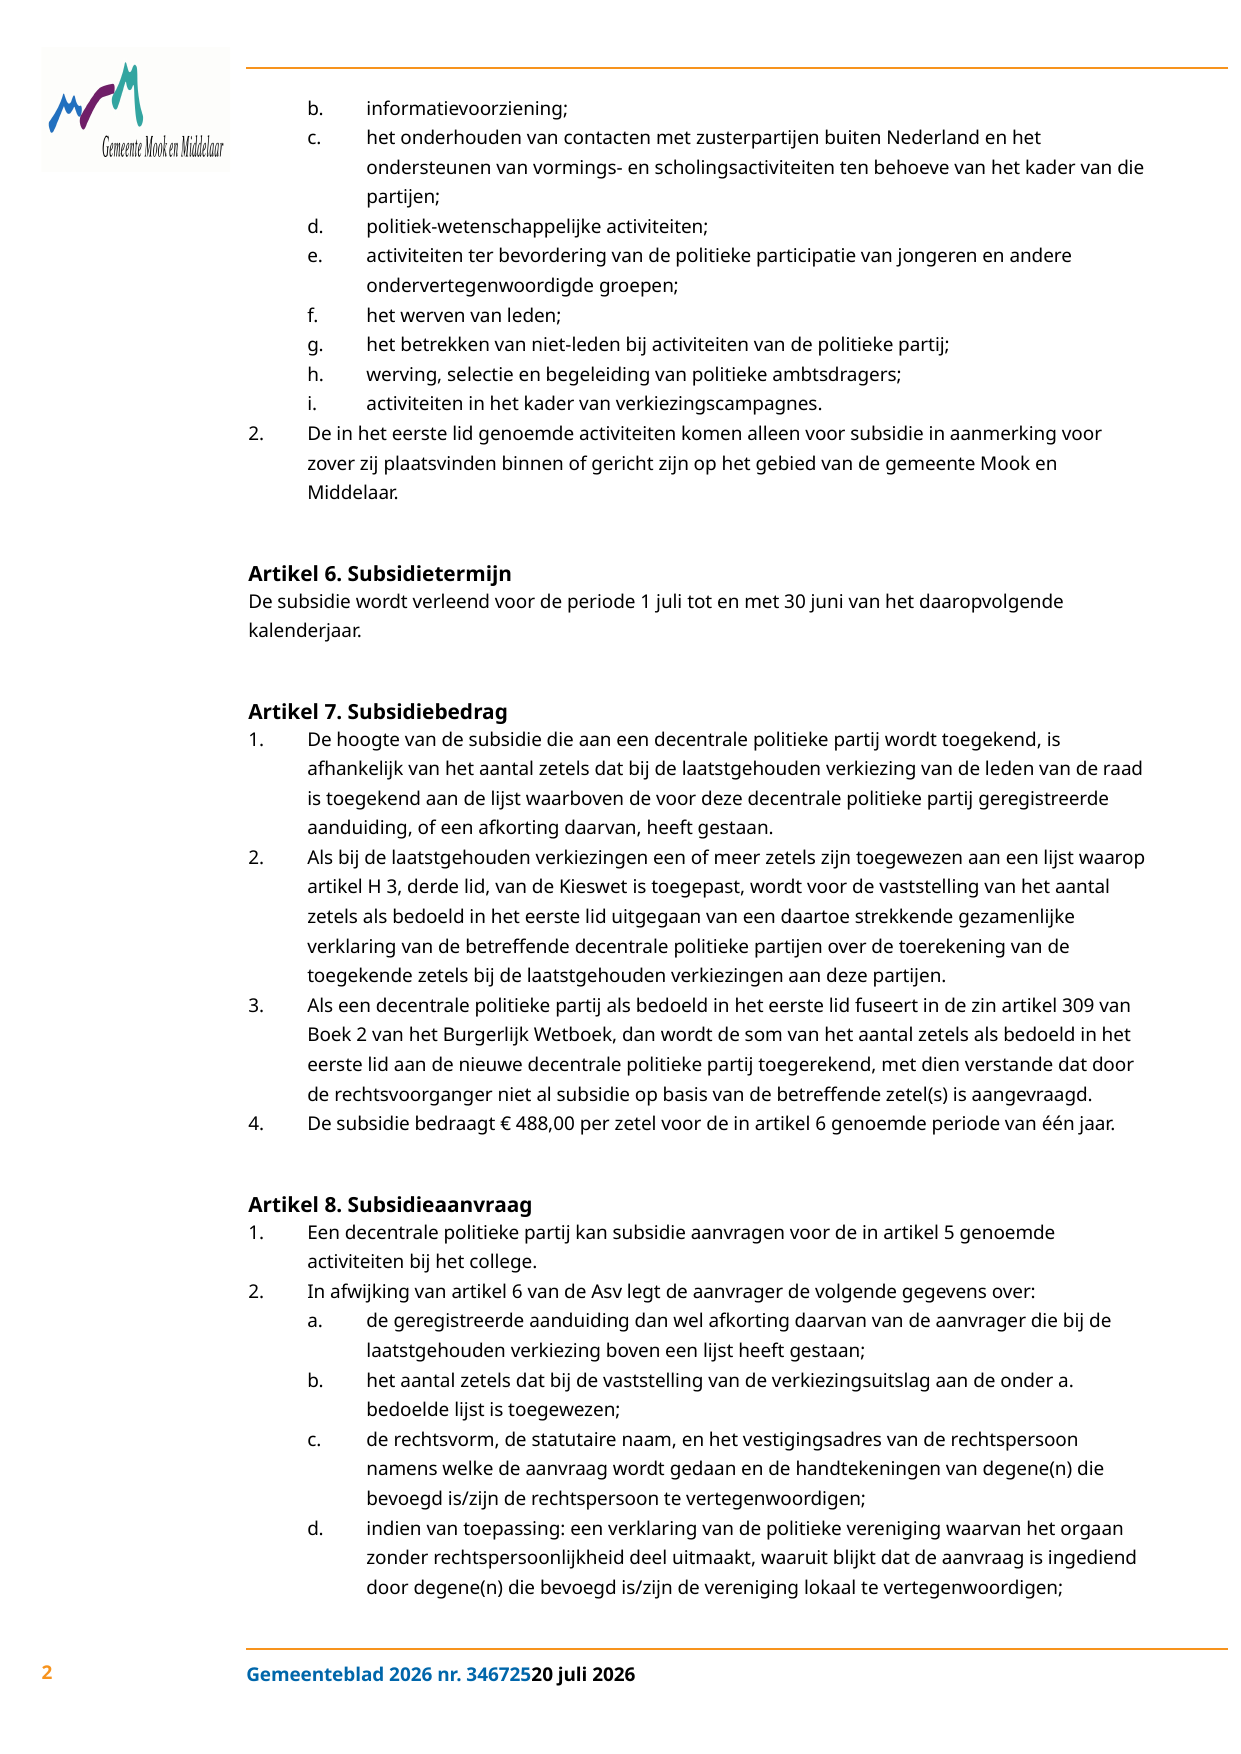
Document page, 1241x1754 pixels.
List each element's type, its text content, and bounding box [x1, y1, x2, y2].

list De subsidie bedraagt € 488,00 per zetel voor de in artikel 6 genoemde periode van één jaar. [248, 1110, 1152, 1136]
list de rechtsvorm, de statutaire naam, en het vestigingsadres van de rechtspersoon namens welke de aanvraag wordt gedaan en de handtekeningen van degene(n) die bevoegd is/zijn de rechtspersoon te vertegenwoordigen; [307, 1426, 1152, 1511]
text Artikel 6. Subsidietermijn [248, 559, 1152, 588]
list De in het eerste lid genoemde activiteiten komen alleen voor subsidie in aanmerking voor zover zij plaatsvinden binnen of gericht zijn op het gebied van de gemeente Mook en Middelaar. [248, 420, 1152, 505]
list informatievoorziening; [307, 95, 1152, 121]
list politiek-wetenschappelijke activiteiten; [307, 213, 1152, 239]
list Een decentrale politieke partij kan subsidie aanvragen voor de in artikel 5 genoemde activiteiten bij het college. [248, 1219, 1152, 1274]
picture [41, 47, 231, 172]
list werving, selectie en begeleiding van politieke ambtsdragers; [307, 361, 1152, 387]
list activiteiten in het kader van verkiezingscampagnes. [307, 391, 1152, 416]
list het werven van leden; [307, 302, 1152, 328]
text Artikel 8. Subsidieaanvraag [248, 1190, 1152, 1219]
list De hoogte van de subsidie die aan een decentrale politieke partij wordt toegekend, is afhankelijk van het aantal zetels dat bij de laatstgehouden verkiezing van de leden van de raad is toegekend aan de lijst waarboven de voor deze decentrale politieke partij geregistreerde aanduiding, of een afkorting daarvan, heeft gestaan. [248, 726, 1152, 840]
list In afwijking van artikel 6 van de Asv legt de aanvrager de volgende gegevens over: [248, 1278, 1152, 1304]
list Als een decentrale politieke partij als bedoeld in het eerste lid fuseert in de zin artikel 309 van Boek 2 van het Burgerlijk Wetboek, dan wordt de som van het aantal zetels als bedoeld in het eerste lid aan de nieuwe decentrale politieke partij toegerekend, met dien verstande dat door de rechtsvoorganger niet al subsidie op basis van de betreffende zetel(s) is aangevraagd. [248, 992, 1152, 1107]
list het onderhouden van contacten met zusterpartijen buiten Nederland en het ondersteunen van vormings- en scholingsactiviteiten ten behoeve van het kader van die partijen; [307, 124, 1152, 209]
list het aantal zetels dat bij de vaststelling van de verkiezingsuitslag aan de onder a. bedoelde lijst is toegewezen; [307, 1367, 1152, 1422]
list het betrekken van niet-leden bij activiteiten van de politieke partij; [307, 331, 1152, 357]
list Als bij de laatstgehouden verkiezingen een of meer zetels zijn toegewezen aan een lijst waarop artikel H 3, derde lid, van de Kieswet is toegepast, wordt voor de vaststelling van het aantal zetels als bedoeld in het eerste lid uitgegaan van een daartoe strekkende gezamenlijke verklaring van de betreffende decentrale politieke partijen over de toerekening van de toegekende zetels bij de laatstgehouden verkiezingen aan deze partijen. [248, 844, 1152, 988]
text De subsidie wordt verleend voor de periode 1 juli tot en met 30 juni van het daaropvolgende kalenderjaar. [248, 588, 1152, 643]
list indien van toepassing: een verklaring van de politieke vereniging waarvan het orgaan zonder rechtspersoonlijkheid deel uitmaakt, waaruit blijkt dat de aanvraag is ingediend door degene(n) die bevoegd is/zijn de vereniging lokaal te vertegenwoordigen; [307, 1515, 1152, 1599]
list activiteiten ter bevordering van de politieke participatie van jongeren en andere ondervertegenwoordigde groepen; [307, 243, 1152, 298]
text Artikel 7. Subsidiebedrag [248, 697, 1152, 726]
list de geregistreerde aanduiding dan wel afkorting daarvan van de aanvrager die bij de laatstgehouden verkiezing boven een lijst heeft gestaan; [307, 1308, 1152, 1363]
